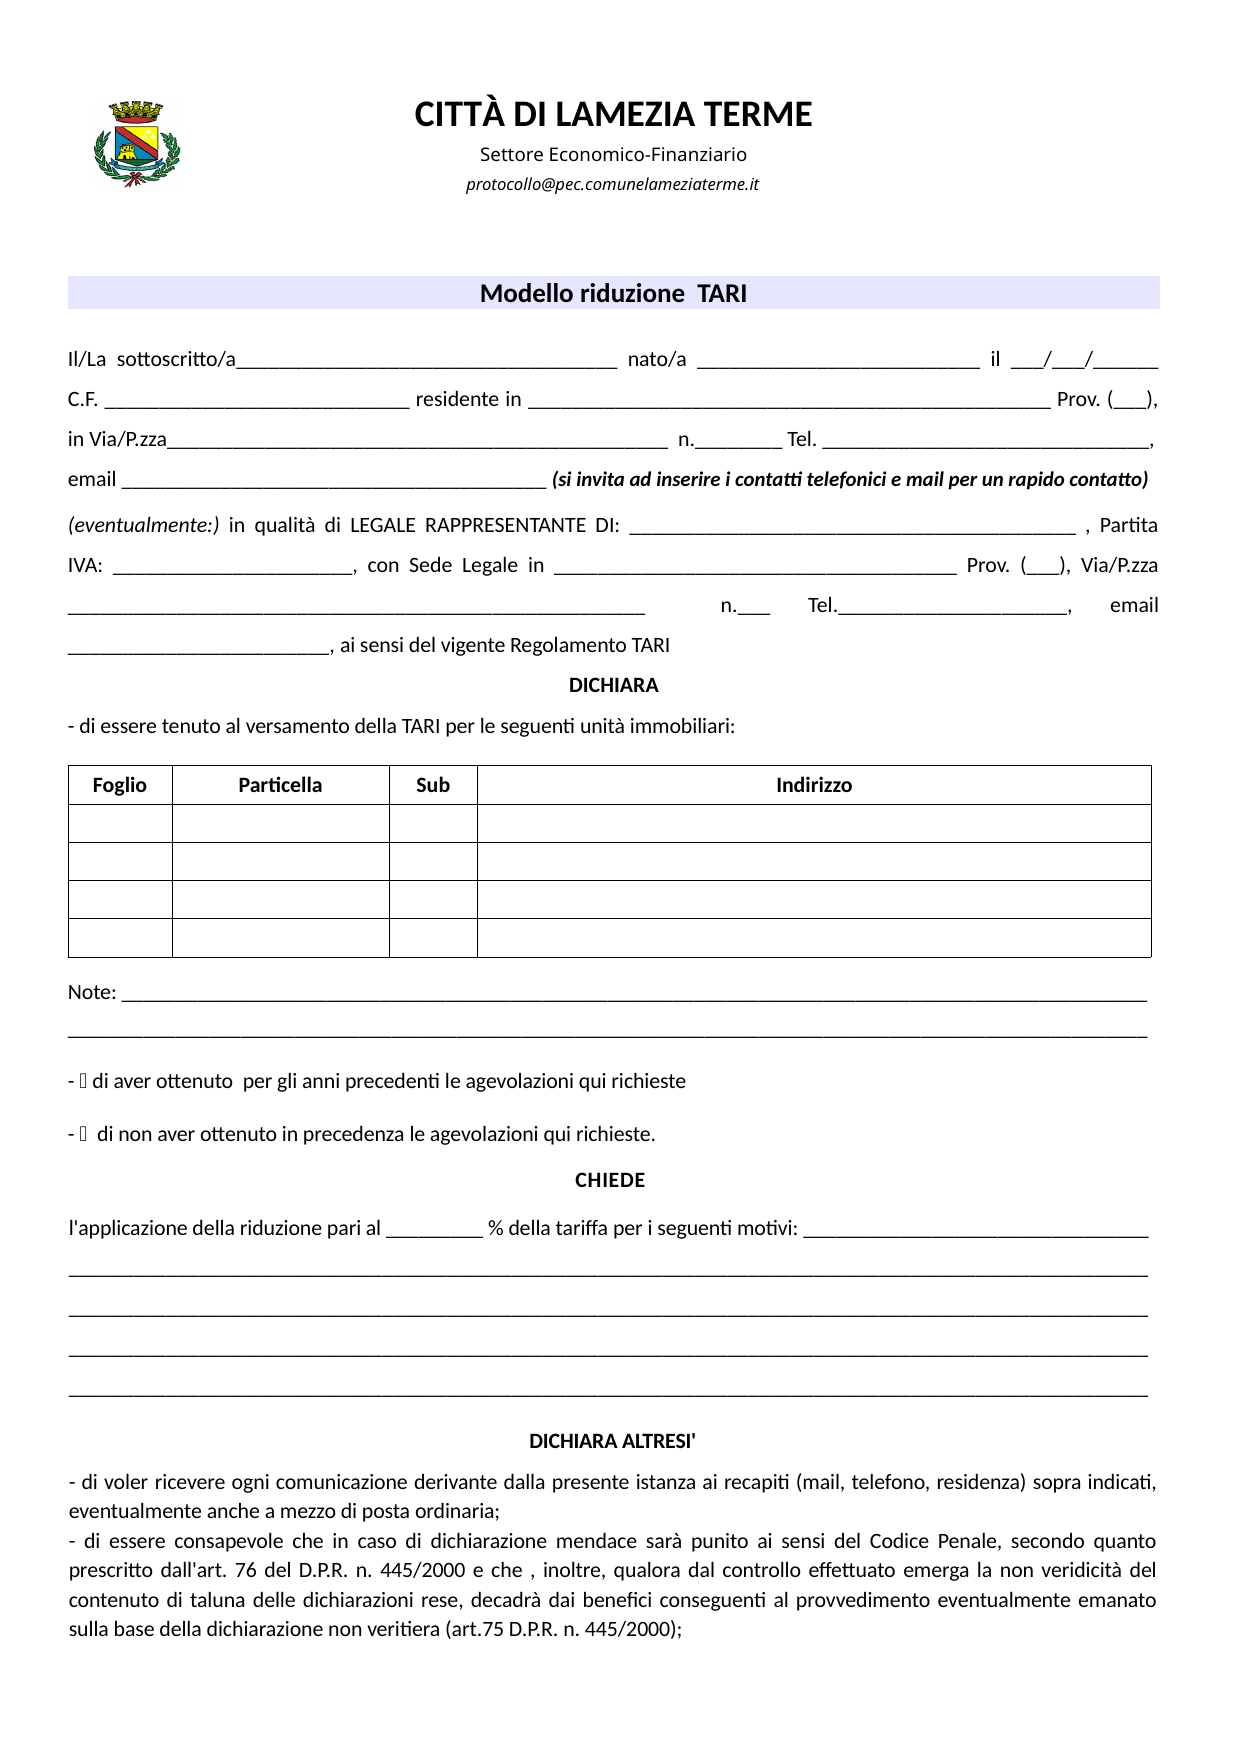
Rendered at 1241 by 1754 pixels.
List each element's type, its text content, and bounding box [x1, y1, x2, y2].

table_cell [390, 805, 477, 842]
table_cell [173, 881, 389, 918]
table_cell [173, 805, 389, 842]
text ____________________________________________________________________________________________________________________________________________________________________________________________________________________________________________________________________________________________________________ [68, 1253, 1157, 1359]
text DICHIARA ALTRESI' [68, 1424, 1157, 1454]
text protocollo@pec.comunelameziaterme.it [68, 173, 1160, 196]
text Note: _______________________________________________________________________________________________ ____________________________________________________________________________________________________ [68, 969, 1158, 1040]
table_cell [390, 919, 477, 957]
table_header Indirizzo [478, 766, 1151, 804]
text Settore Economico-Finanziario [182, 141, 1160, 167]
table_cell [173, 843, 389, 880]
text l'applicazione della riduzione pari al _________ % della tariffa per i seguenti motivi: ________________________________ [68, 1212, 1157, 1241]
text -  di non aver ottenuto in precedenza le agevolazioni qui richieste. [68, 1111, 1158, 1147]
table_cell [478, 843, 1151, 880]
text ____________________________________________________________________________________________________ [68, 1373, 1157, 1399]
table_cell [390, 881, 477, 918]
text - di essere tenuto al versamento della TARI per le seguenti unità immobiliari: [68, 703, 1158, 739]
text - di voler ricevere ogni comunicazione derivante dalla presente istanza ai recapiti (mail, telefono, residenza) sopra indicati, eventualmente anche a mezzo di posta ordinaria; [68, 1466, 1158, 1525]
table_header Particella [173, 766, 389, 804]
text DICHIARA [68, 671, 1160, 697]
text - di essere consapevole che in caso di dichiarazione mendace sarà punito ai sensi del Codice Penale, secondo quanto prescritto dall'art. 76 del D.P.R. n. 445/2000 e che , inoltre, qualora dal controllo effettuato emerga la non veridicità del contenuto di taluna delle dichiarazioni rese, decadrà dai benefici conseguenti al provvedimento eventualmente emanato sulla base della dichiarazione non veritiera (art.75 D.P.R. n. 445/2000); [68, 1525, 1158, 1643]
table_cell [69, 843, 172, 880]
picture [93, 101, 181, 188]
text email _______________________________________ (si invita ad inserire i contatti telefonici e mail per un rapido contatto) [68, 465, 1160, 491]
table_cell [478, 881, 1151, 918]
text CHIEDE [68, 1164, 1158, 1194]
text CITTà DI LAMEZIA TERME [68, 90, 1160, 189]
text [68, 141, 92, 167]
table_cell [478, 919, 1151, 957]
table_cell [173, 919, 389, 957]
table_header Sub [390, 766, 477, 804]
table_cell [478, 805, 1151, 842]
table_cell [69, 881, 172, 918]
table_header Foglio [69, 766, 172, 804]
table_cell [69, 919, 172, 957]
text (eventualmente:) in qualità di LEGALE RAPPRESENTANTE DI: _________________________________________ , Partita IVA: ______________________, con Sede Legale in _____________________________________ Prov. (___), Via/P.zza _____________________________________________________ n.___ Tel._____________________, email ________________________, ai sensi del vigente Regolamento TARI [68, 511, 1160, 657]
text Modello riduzione TARI [68, 276, 1160, 309]
text -  di aver ottenuto per gli anni precedenti le agevolazioni qui richieste [68, 1058, 1158, 1093]
table_cell [390, 843, 477, 880]
table_cell [69, 805, 172, 842]
text Il/La sottoscritto/a___________________________________ nato/a __________________________ il ___/___/______ C.F. ____________________________ residente in ________________________________________________ Prov. (___), in Via/P.zza______________________________________________ n.________ Tel. ______________________________, [68, 345, 1160, 451]
